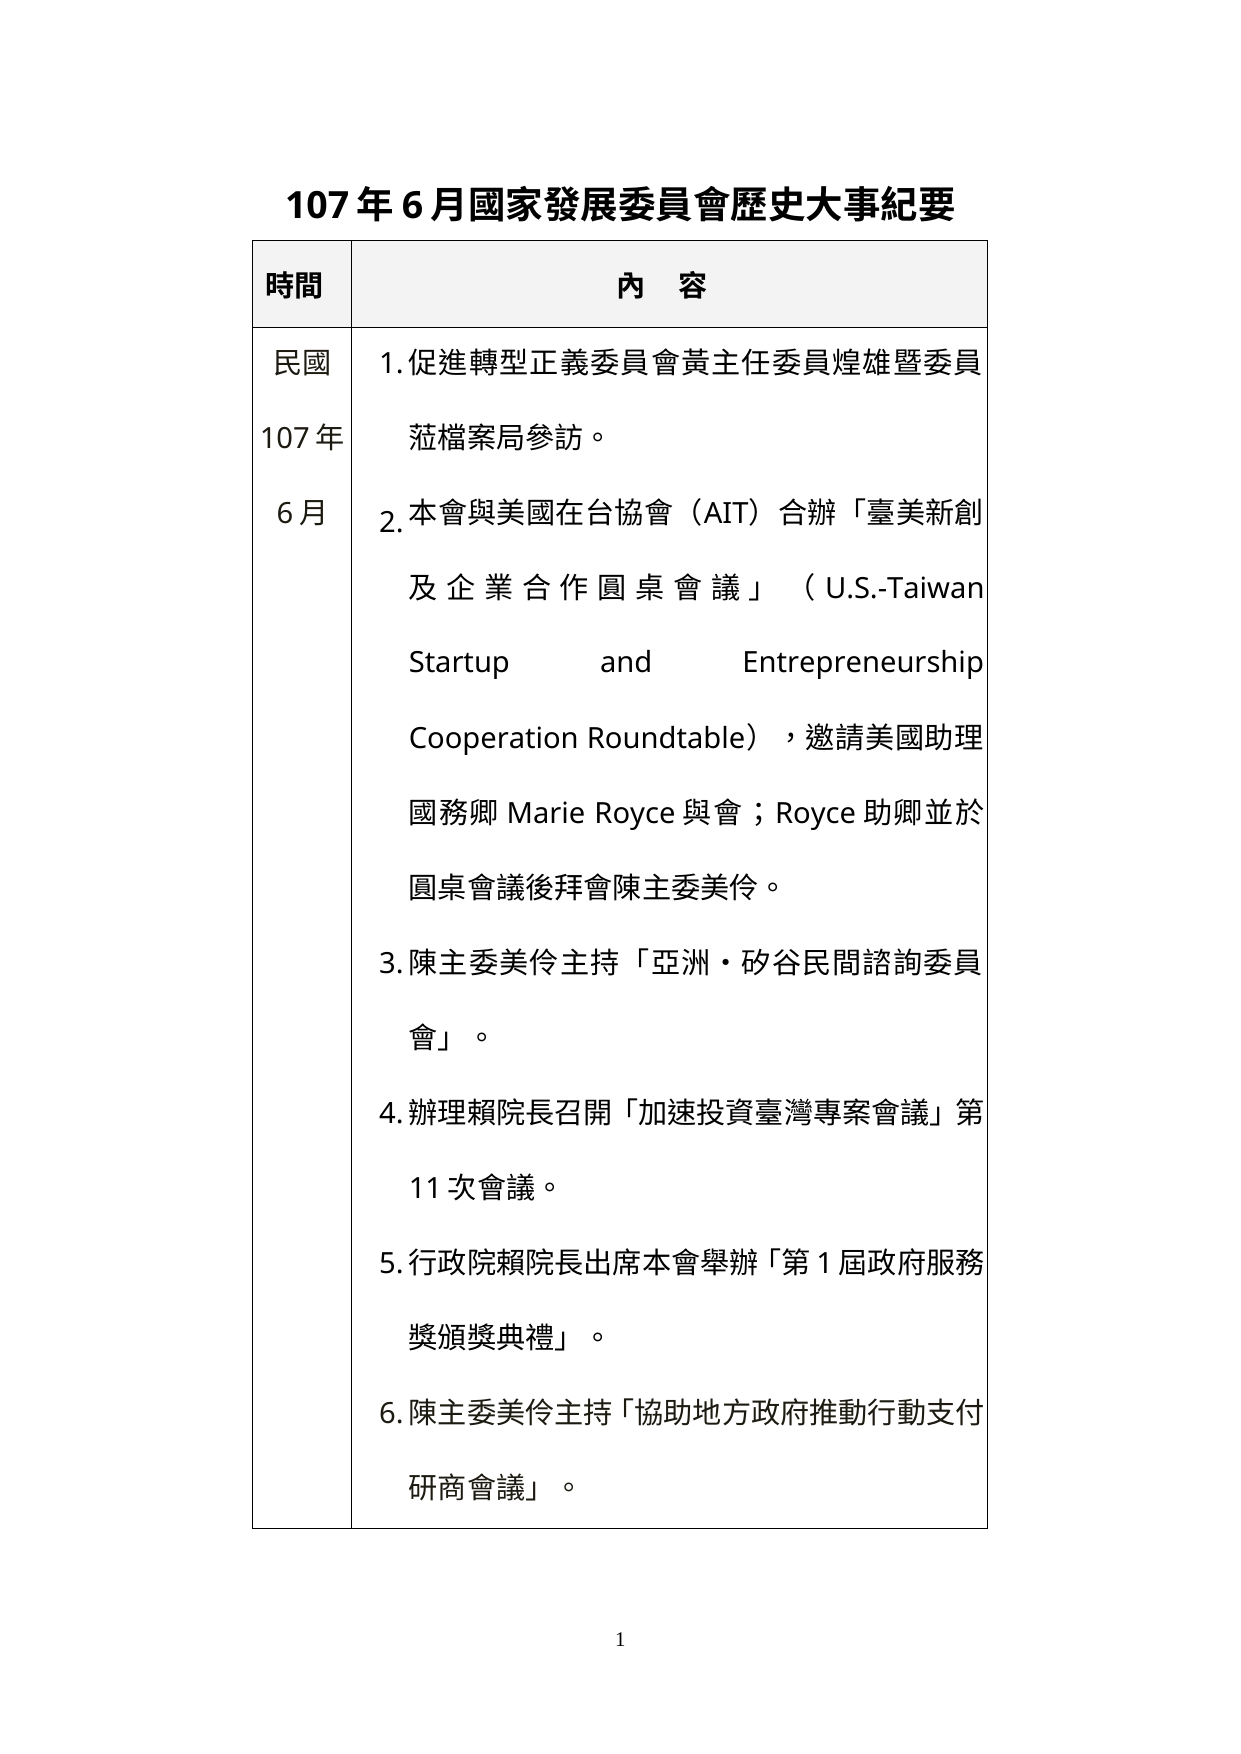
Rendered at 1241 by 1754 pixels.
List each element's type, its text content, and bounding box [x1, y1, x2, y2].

table_header 內 容 [352, 241, 987, 327]
table_cell 民國107年6月 [253, 328, 351, 1528]
table_header 時間 [253, 241, 351, 327]
table_cell 促進轉型正義委員會黃主任委員煌雄暨委員蒞檔案局參訪。 本會與美國在台協會（AIT）合辦「臺美新創及企業合作圓桌會議」（U.S.-Taiwan Startup and Entrepreneurship Cooperation Roundtable），邀請美國助理國務卿Marie Royce與會；Royce助卿並於圓桌會議後拜會陳主委美伶。 陳主委美伶主持「亞洲‧矽谷民間諮詢委員會」。 辦理賴院長召開「加速投資臺灣專案會議」第11次會議。 行政院賴院長出席本會舉辦「第1屆政府服務獎頒獎典禮」。 陳主委美伶主持「協助地方政府推動行動支付研商會議」。 陳主委美伶主持「行政院改善所得分配專案 小組」第13次會議。 [352, 328, 987, 1528]
text 107年6月國家發展委員會歷史大事紀要 [187, 164, 1053, 239]
